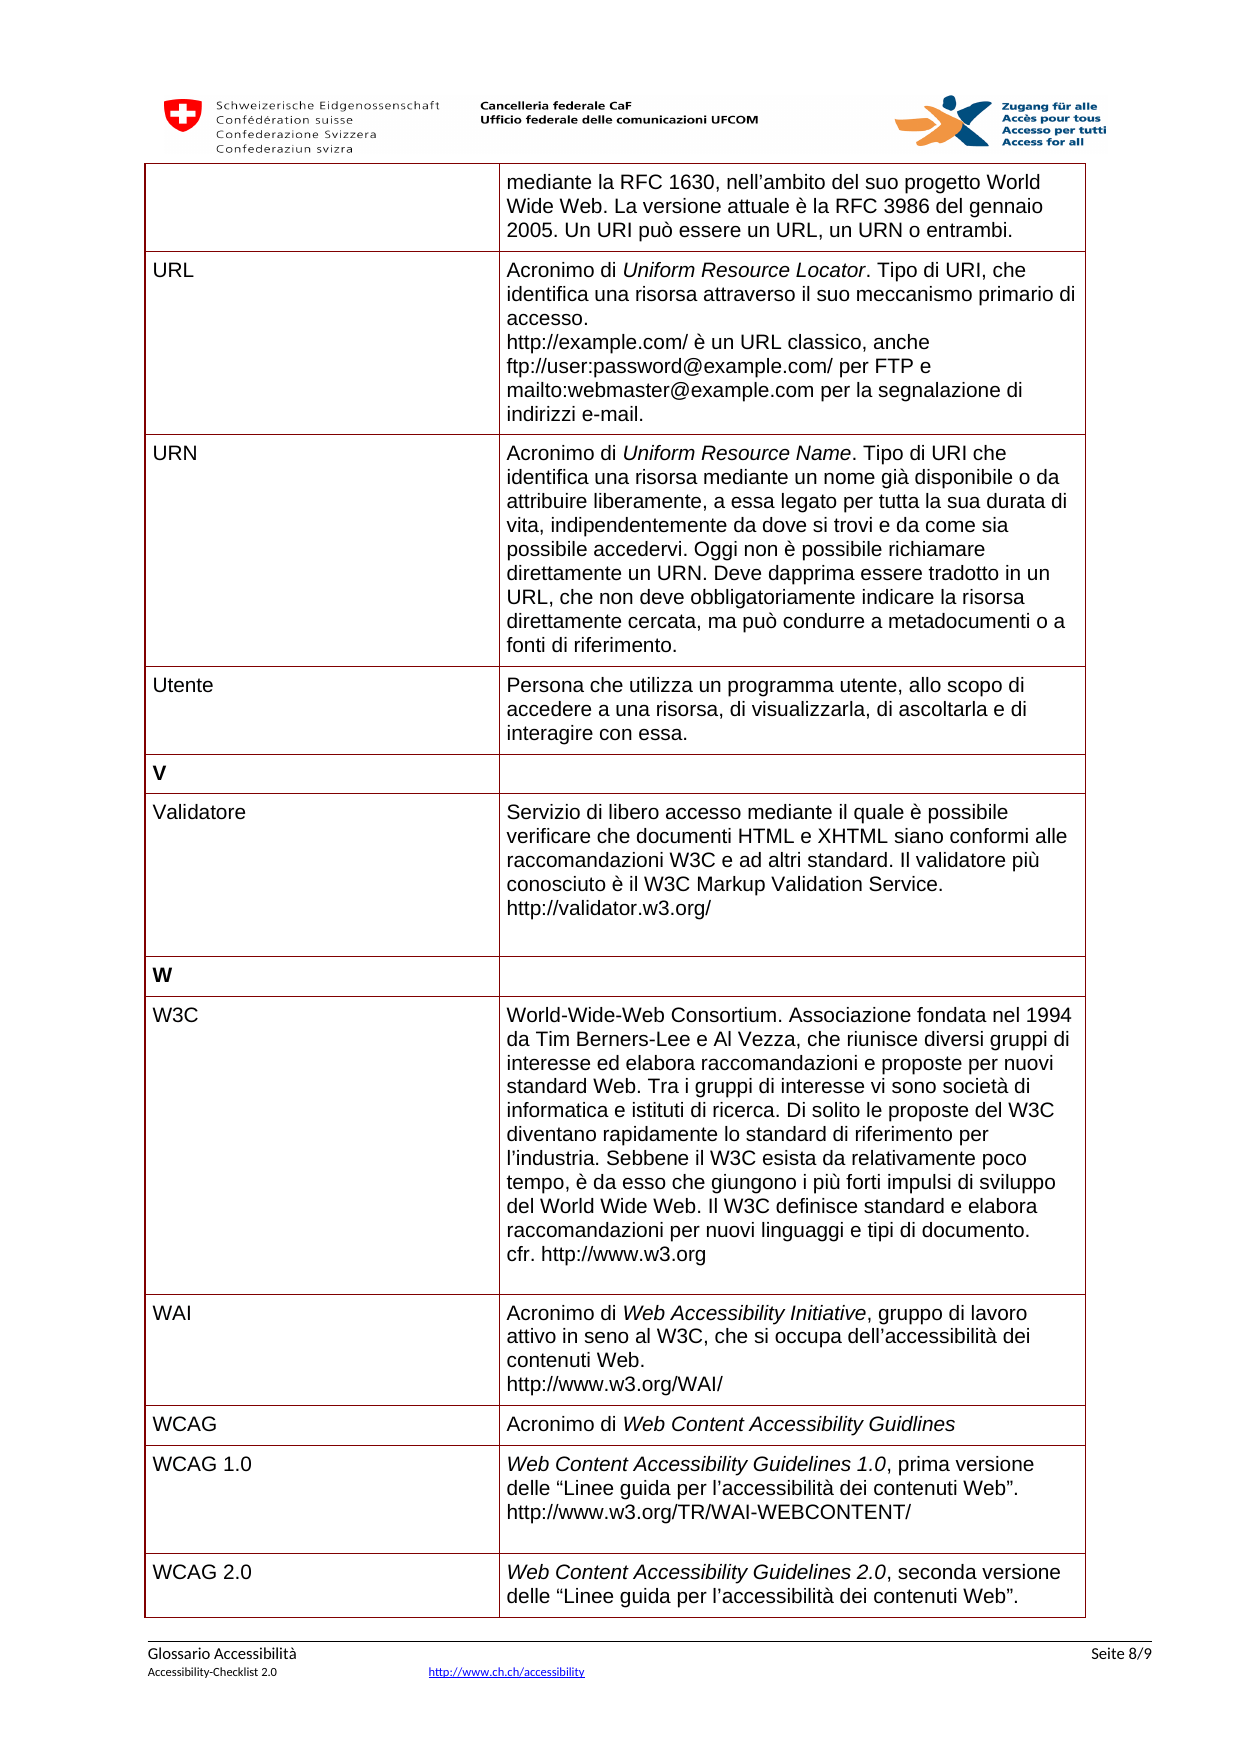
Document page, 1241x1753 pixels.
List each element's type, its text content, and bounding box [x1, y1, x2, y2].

table_cell WAI [146, 1295, 499, 1405]
table_cell V [146, 755, 499, 793]
table_cell Utente [146, 667, 499, 753]
table_cell Acronimo di Web Accessibility Initiative, gruppo di lavoro attivo in seno al W3C, che si occupa dell’accessibilità dei contenuti Web. http://www.w3.org/WAI/ [500, 1295, 1085, 1405]
table_cell Servizio di libero accesso mediante il quale è possibile verificare che documenti HTML e XHTML siano conformi alle raccomandazioni W3C e ad altri standard. Il validatore più conosciuto è il W3C Markup Validation Service. http://validator.w3.org/ [500, 794, 1085, 956]
table_cell WCAG 2.0 [146, 1554, 499, 1617]
table_cell Validatore [146, 794, 499, 956]
table_cell URL [146, 252, 499, 434]
table_cell URN [146, 435, 499, 666]
table_cell W [146, 957, 499, 996]
table_cell [500, 755, 1085, 793]
table_cell Persona che utilizza un programma utente, allo scopo di accedere a una risorsa, di visualizzarla, di ascoltarla e di interagire con essa. [500, 667, 1085, 753]
table_cell World-Wide-Web Consortium. Associazione fondata nel 1994 da Tim Berners-Lee e Al Vezza, che riunisce diversi gruppi di interesse ed elabora raccomandazioni e proposte per nuovi standard Web. Tra i gruppi di interesse vi sono società di informatica e istituti di ricerca. Di solito le proposte del W3C diventano rapidamente lo standard di riferimento per l’industria. Sebbene il W3C esista da relativamente poco tempo, è da esso che giungono i più forti impulsi di sviluppo del World Wide Web. Il W3C definisce standard e elabora raccomandazioni per nuovi linguaggi e tipi di documento. cfr. http://www.w3.org [500, 997, 1085, 1293]
table_cell [500, 957, 1085, 996]
table_cell Acronimo di Uniform Resource Name. Tipo di URI che identifica una risorsa mediante un nome già disponibile o da attribuire liberamente, a essa legato per tutta la sua durata di vita, indipendentemente da dove si trovi e da come sia possibile accedervi. Oggi non è possibile richiamare direttamente un URN. Deve dapprima essere tradotto in un URL, che non deve obbligatoriamente indicare la risorsa direttamente cercata, ma può condurre a metadocumenti o a fonti di riferimento. [500, 435, 1085, 666]
table_cell WCAG [146, 1406, 499, 1445]
table_cell mediante la RFC 1630, nell’ambito del suo progetto World Wide Web. La versione attuale è la RFC 3986 del gennaio 2005. Un URI può essere un URL, un URN o entrambi. [500, 164, 1085, 251]
table_cell Acronimo di Uniform Resource Locator. Tipo di URI, che identifica una risorsa attraverso il suo meccanismo primario di accesso. http://example.com/ è un URL classico, anche ftp://user:password@example.com/ per FTP e mailto:webmaster@example.com per la segnalazione di indirizzi e-mail. [500, 252, 1085, 434]
picture [164, 95, 1108, 154]
table_cell Acronimo di Web Content Accessibility Guidlines [500, 1406, 1085, 1445]
table_cell WCAG 1.0 [146, 1446, 499, 1553]
table_cell W3C [146, 997, 499, 1293]
table_cell [146, 164, 499, 251]
table_cell Web Content Accessibility Guidelines 2.0, seconda versione delle “Linee guida per l’accessibilità dei contenuti Web”. [500, 1554, 1085, 1617]
table_cell Web Content Accessibility Guidelines 1.0, prima versione delle “Linee guida per l’accessibilità dei contenuti Web”. http://www.w3.org/TR/WAI-WEBCONTENT/ [500, 1446, 1085, 1553]
